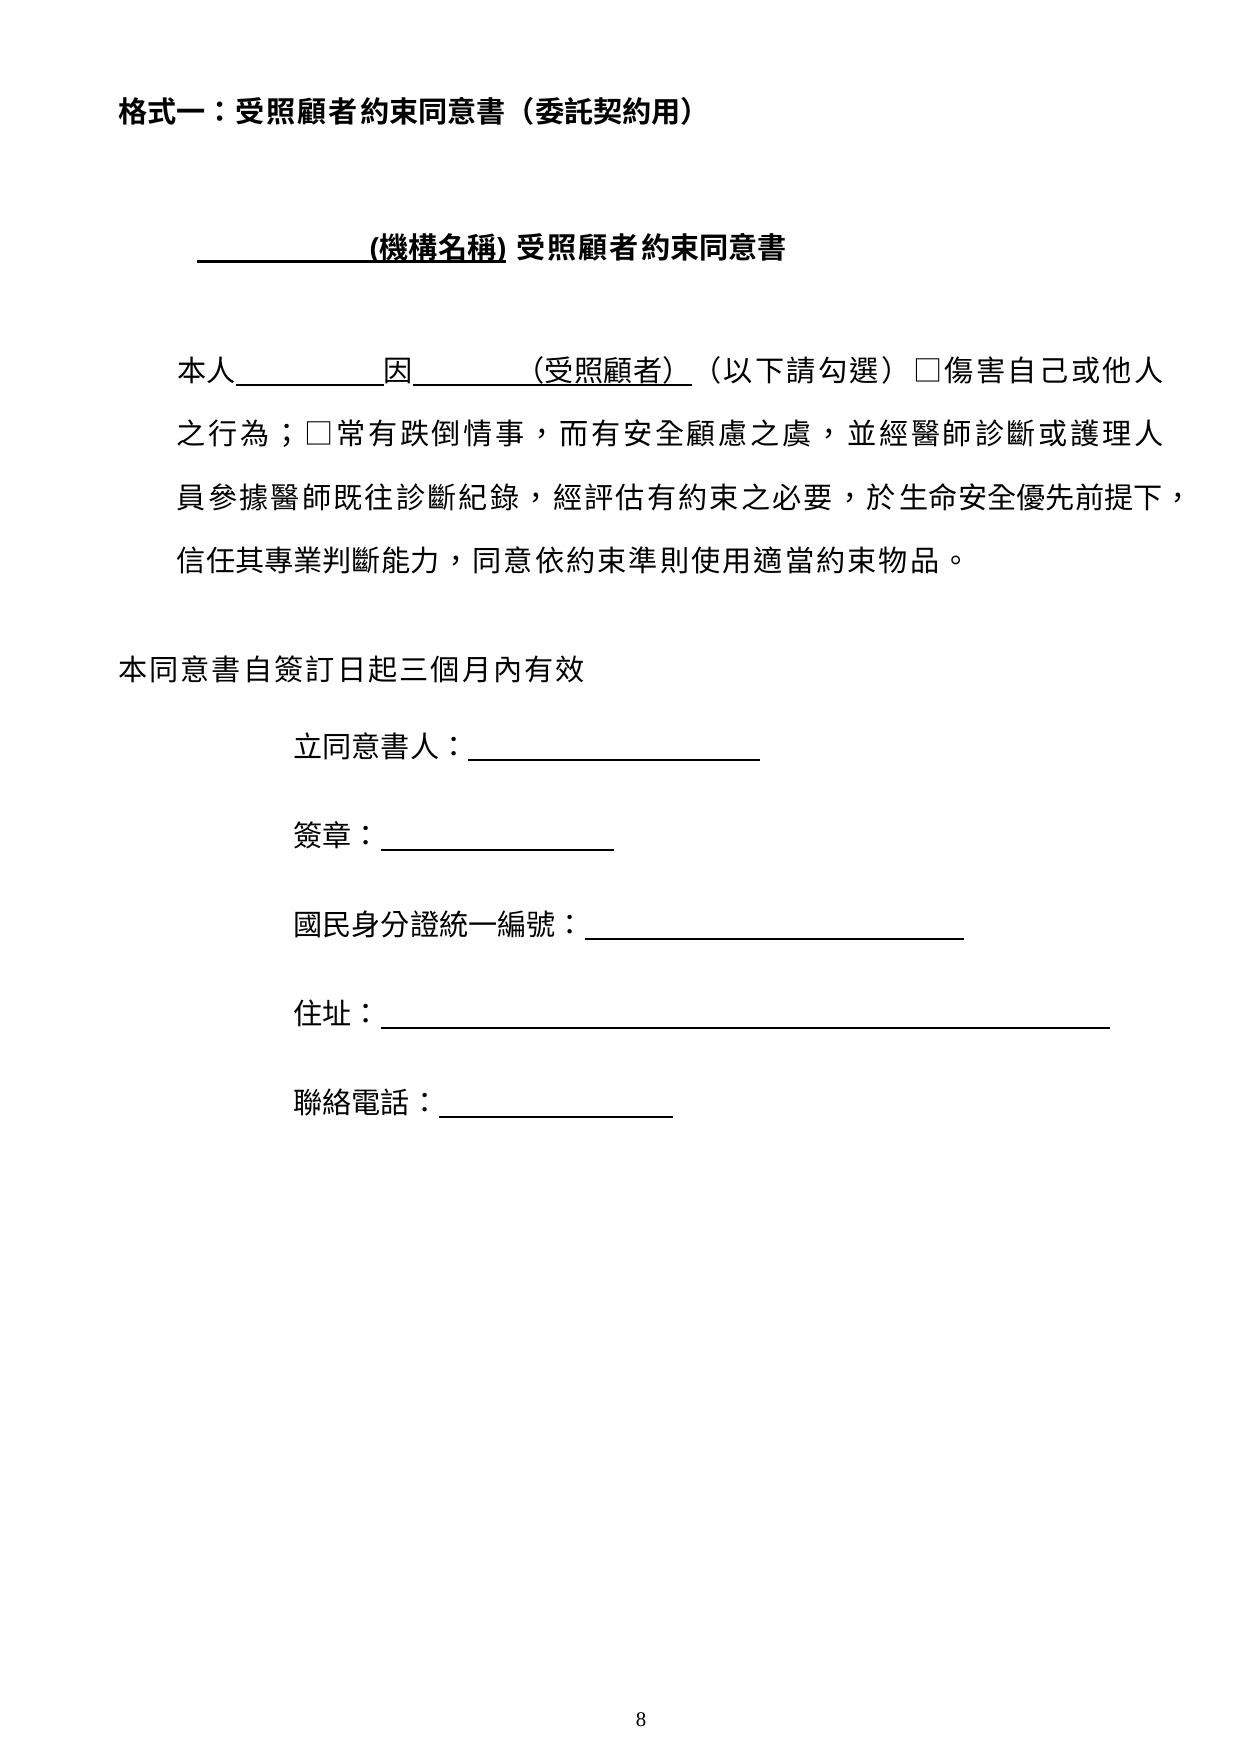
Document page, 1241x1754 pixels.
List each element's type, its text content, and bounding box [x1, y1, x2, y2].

text (機構名稱) 受照顧者約束同意書 [168, 212, 1163, 279]
text 本人 因 （受照顧者）（以下請勾選）□傷害自己或他人之行為；□常有跌倒情事，而有安全顧慮之虞，並經醫師診斷或護理人員參據醫師既往診斷紀錄，經評估有約束之必要，於生命安全優先前提下，信任其專業判斷能力，同意依約束準則使用適當約束物品。 [177, 347, 1163, 580]
text 立同意書人： [293, 710, 1163, 778]
text 本同意書自簽訂日起三個月內有效 [118, 647, 1163, 689]
text 住址： [293, 978, 1163, 1046]
text 簽章： [293, 799, 1163, 867]
text 格式一：受照顧者約束同意書（委託契約用） [118, 76, 1163, 144]
text 國民身分證統一編號： [293, 888, 1163, 956]
text 聯絡電話： [293, 1067, 1163, 1134]
